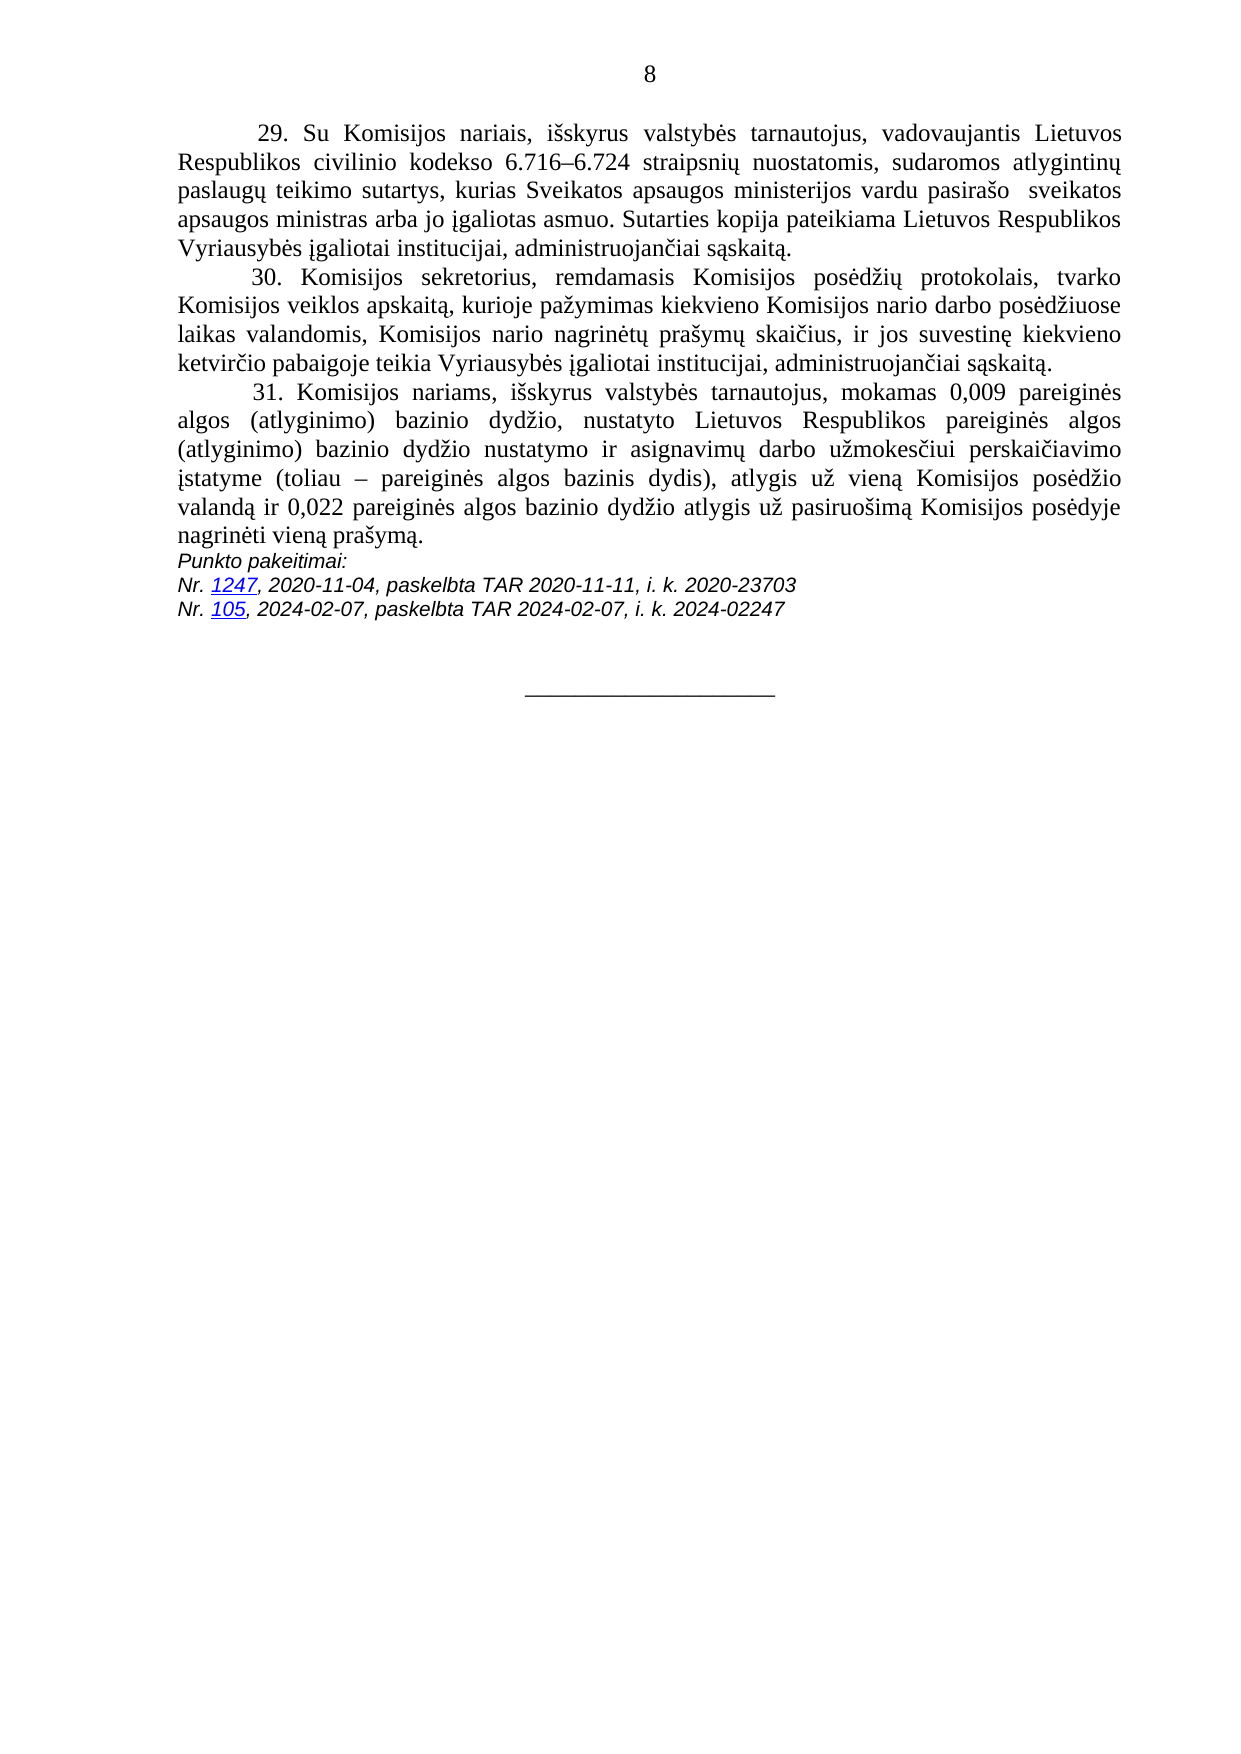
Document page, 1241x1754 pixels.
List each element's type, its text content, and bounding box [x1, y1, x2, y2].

text 31. Komisijos nariams, išskyrus valstybės tarnautojus, mokamas 0,009 pareiginės algos (atlyginimo) bazinio dydžio, nustatyto Lietuvos Respublikos pareiginės algos (atlyginimo) bazinio dydžio nustatymo ir asignavimų darbo užmokesčiui perskaičiavimo įstatyme (toliau – pareiginės algos bazinis dydis), atlygis už vieną Komisijos posėdžio valandą ir 0,022 pareiginės algos bazinio dydžio atlygis už pasiruošimą Komisijos posėdyje nagrinėti vieną prašymą. [177, 377, 1122, 549]
text 29. Su Komisijos nariais, išskyrus valstybės tarnautojus, vadovaujantis Lietuvos Respublikos civilinio kodekso 6.716–6.724 straipsnių nuostatomis, sudaromos atlygintinų paslaugų teikimo sutartys, kurias Sveikatos apsaugos ministerijos vardu pasirašo sveikatos apsaugos ministras arba jo įgaliotas asmuo. Sutarties kopija pateikiama Lietuvos Respublikos Vyriausybės įgaliotai institucijai, administruojančiai sąskaitą. [177, 118, 1122, 262]
text Nr. 1247, 2020-11-04, paskelbta TAR 2020-11-11, i. k. 2020-23703 [177, 573, 1122, 597]
text –––––––––––––––––––– [177, 679, 1122, 707]
text Nr. 105, 2024-02-07, paskelbta TAR 2024-02-07, i. k. 2024-02247 [177, 597, 1122, 621]
text 30. Komisijos sekretorius, remdamasis Komisijos posėdžių protokolais, tvarko Komisijos veiklos apskaitą, kurioje pažymimas kiekvieno Komisijos nario darbo posėdžiuose laikas valandomis, Komisijos nario nagrinėtų prašymų skaičius, ir jos suvestinę kiekvieno ketvirčio pabaigoje teikia Vyriausybės įgaliotai institucijai, administruojančiai sąskaitą. [177, 262, 1122, 377]
text Punkto pakeitimai: [177, 549, 1122, 573]
